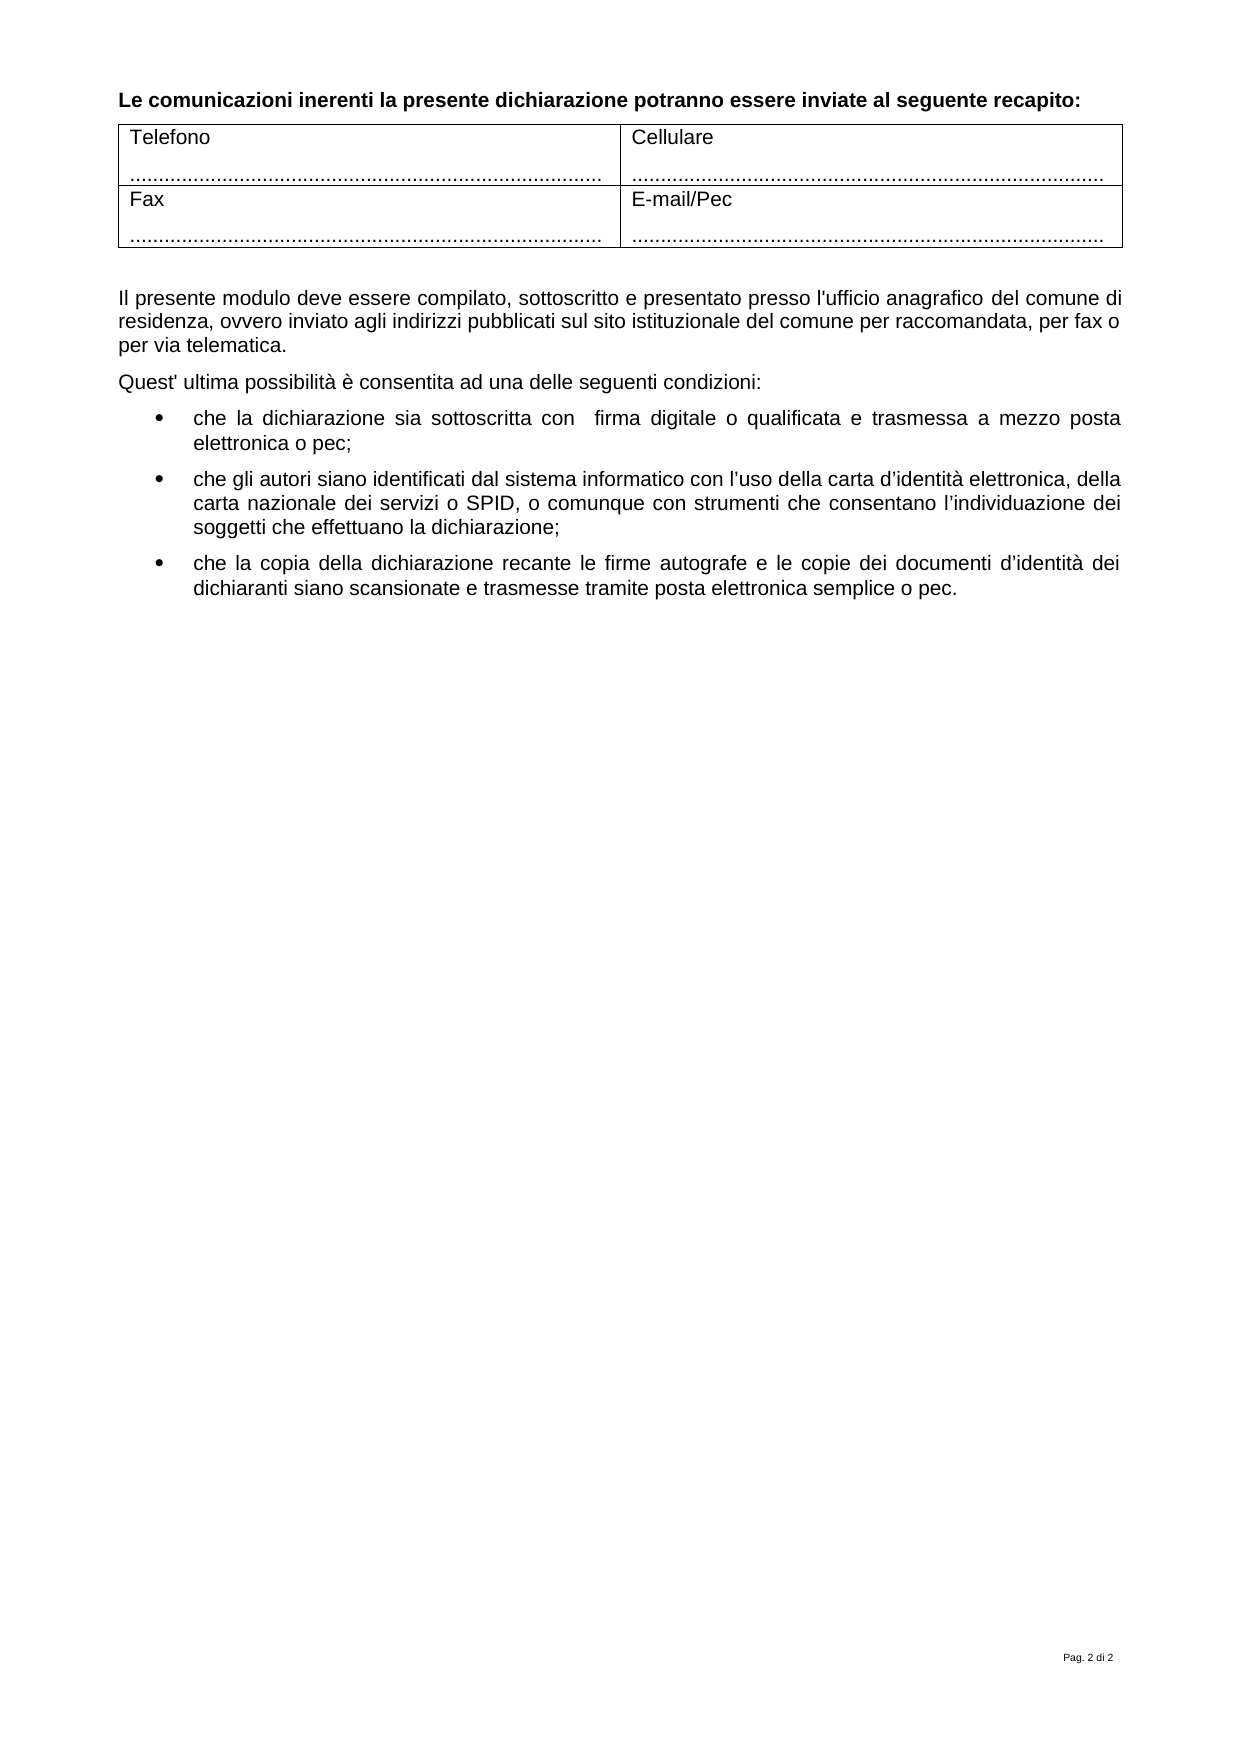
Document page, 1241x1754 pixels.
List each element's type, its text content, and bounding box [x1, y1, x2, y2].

list che gli autori siano identificati dal sistema informatico con l’uso della carta d’identità elettronica, della carta nazionale dei servizi o SPID, o comunque con strumenti che consentano l’individuazione dei soggetti che effettuano la dichiarazione; [156, 467, 1122, 539]
text Quest' ultima possibilità è consentita ad una delle seguenti condizioni: [118, 370, 1122, 394]
table_cell E-mail/Pec .................................................................................. [621, 186, 1122, 247]
table_header Telefono .................................................................................. [119, 125, 620, 185]
text Le comunicazioni inerenti la presente dichiarazione potranno essere inviate al seguente recapito: [118, 87, 1122, 111]
list che la copia della dichiarazione recante le firme autografe e le copie dei documenti d’identità dei dichiaranti siano scansionate e trasmesse tramite posta elettronica semplice o pec. [156, 551, 1122, 599]
table_header Cellulare .................................................................................. [621, 125, 1122, 185]
text Il presente modulo deve essere compilato, sottoscritto e presentato presso l'ufficio anagrafico del comune di residenza, ovvero inviato agli indirizzi pubblicati sul sito istituzionale del comune per raccomandata, per fax o per via telematica. [118, 285, 1122, 357]
list che la dichiarazione sia sottoscritta con firma digitale o qualificata e trasmessa a mezzo posta elettronica o pec; [156, 406, 1122, 454]
table_cell Fax .................................................................................. [119, 186, 620, 247]
